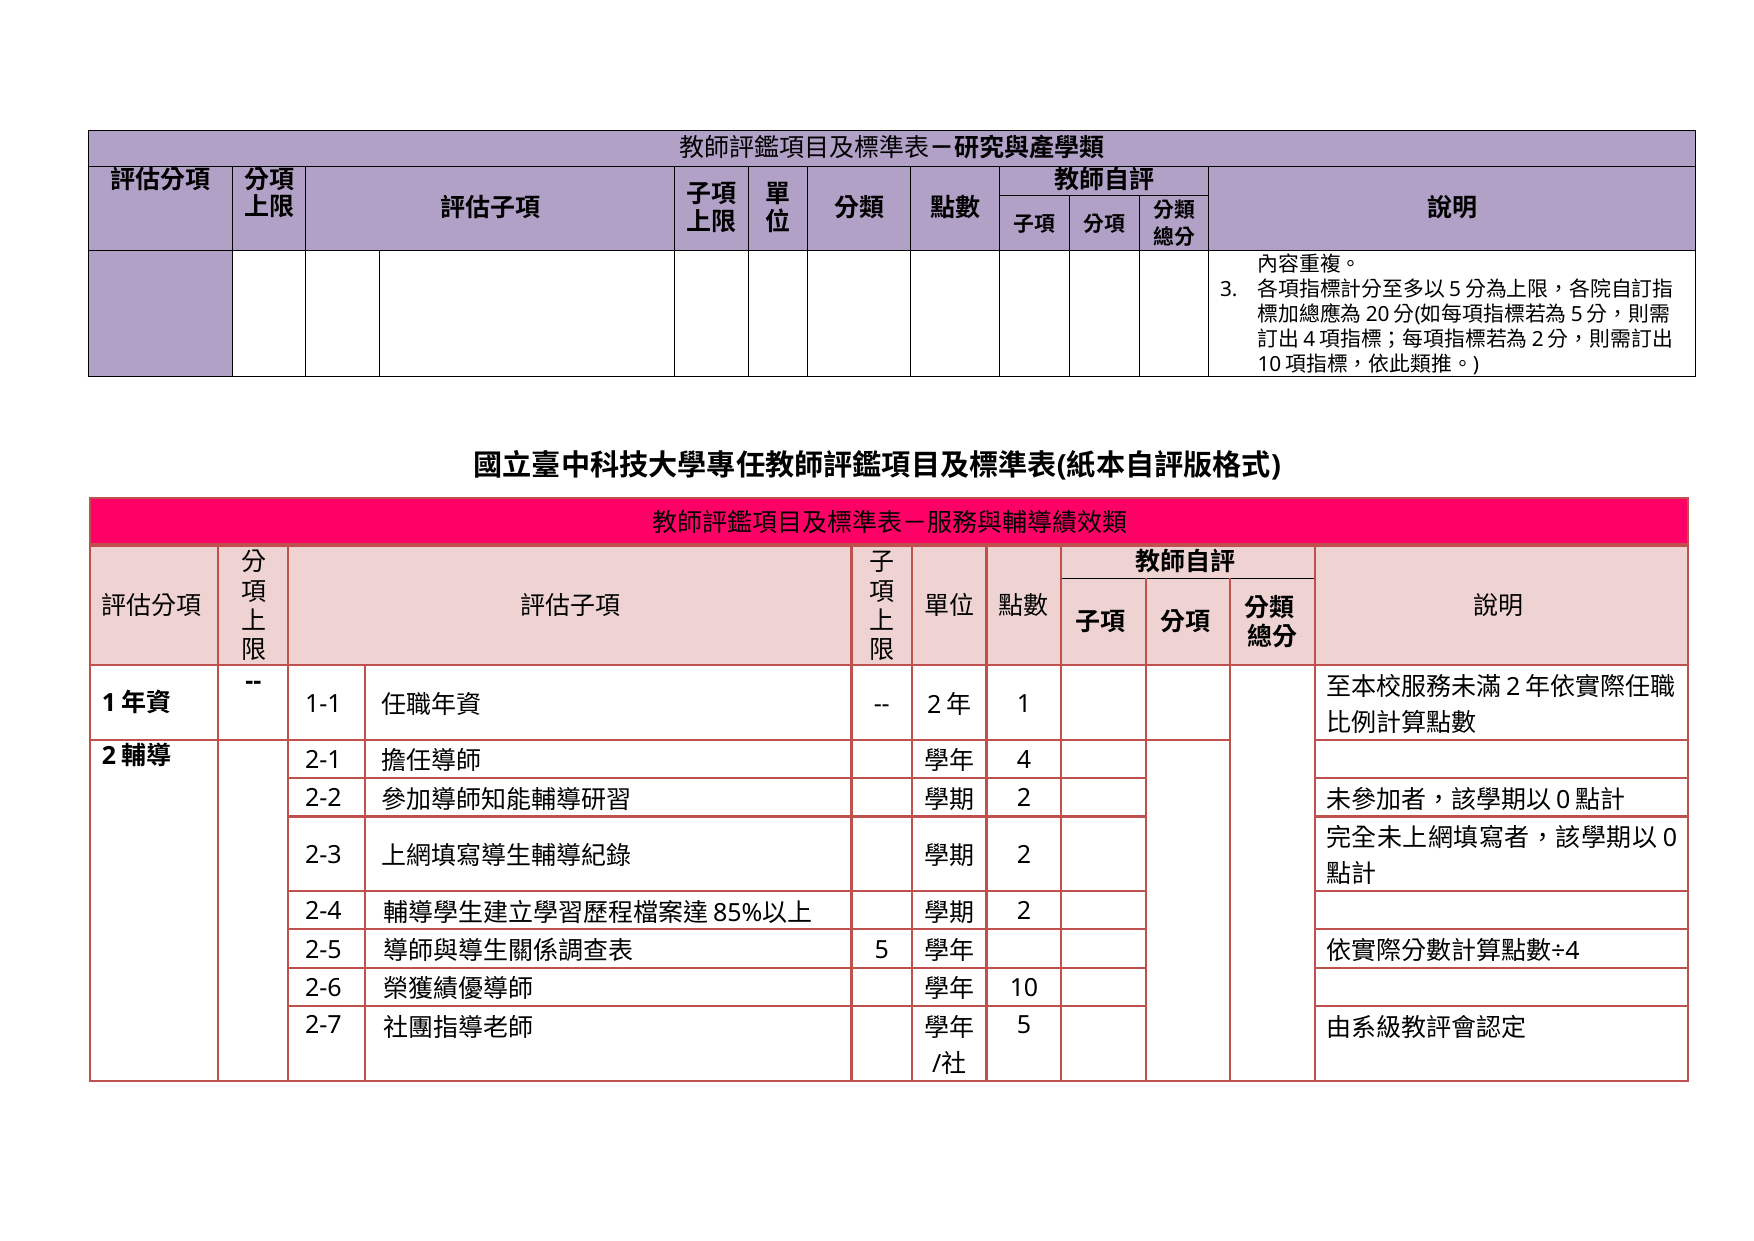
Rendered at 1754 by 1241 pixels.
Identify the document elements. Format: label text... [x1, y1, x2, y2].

table_cell 1 [988, 666, 1060, 739]
table_cell 分項上限 [233, 167, 305, 250]
table_cell [1062, 892, 1145, 928]
table_cell [1062, 1007, 1145, 1079]
table_cell 4 [988, 741, 1060, 777]
table_cell 2-6 [289, 969, 364, 1005]
table_cell [853, 741, 911, 777]
table_cell 2-7 [289, 1007, 364, 1079]
table_cell 學期 [913, 818, 985, 890]
table_cell [306, 251, 379, 376]
table_cell [1062, 741, 1145, 777]
table_cell -- [219, 666, 287, 739]
table_cell 點數 [911, 167, 999, 250]
table_cell 由系級教評會認定 [1316, 1007, 1687, 1079]
table_cell [1316, 969, 1687, 1005]
table_cell 5 [988, 1007, 1060, 1079]
text 國立臺中科技大學專任教師評鑑項目及標準表(紙本自評版格式) [89, 442, 1665, 484]
table_cell 子項上限 [853, 547, 911, 664]
table_cell -- [853, 666, 911, 739]
table_cell 說明 [1209, 167, 1695, 250]
table_cell [808, 251, 910, 376]
table_cell 2-1 [289, 741, 364, 777]
table_cell 評估分項 [89, 167, 232, 250]
table_cell [1316, 892, 1687, 928]
table_cell [89, 251, 232, 376]
table_cell 子項 [1000, 196, 1069, 250]
table_cell [988, 930, 1060, 967]
table_cell 評估子項 [289, 547, 850, 664]
table_cell 2-3 [289, 818, 364, 890]
table_cell 2輔導 [91, 741, 217, 1079]
table_cell 分項上限 [219, 547, 287, 664]
table_cell 學期 [913, 779, 985, 815]
table_cell 榮獲績優導師 [366, 969, 850, 1005]
table_cell 2年 [913, 666, 985, 739]
table_cell 各院及通識教育中心、體育室、語言中心得自訂指標，以其『研究產學』之特色項目為主。 各項指標皆應明確量化，且無與上述校訂指標內容重複。 各項指標計分至多以5分為上限，各院自訂指標加總應為20分(如每項指標若為5分，則需訂出4項指標；每項指標若為2分，則需訂出10項指標，依此類推。) [1209, 251, 1695, 376]
table_cell 子項上限 [675, 167, 748, 250]
table_cell [853, 1007, 911, 1079]
table_cell 學年/社 [913, 1007, 985, 1079]
table_cell 1-1 [289, 666, 364, 739]
table_cell [1062, 930, 1145, 967]
table_cell [1062, 818, 1145, 890]
table_cell 完全未上網填寫者，該學期以0點計 [1316, 818, 1687, 890]
table_cell [1062, 666, 1145, 739]
table_cell 至本校服務未滿2年依實際任職比例計算點數 [1316, 666, 1687, 739]
table_cell [1062, 969, 1145, 1005]
table_cell 未參加者，該學期以0點計 [1316, 779, 1687, 815]
table_cell [219, 741, 287, 1079]
table_cell 分項 [1147, 579, 1229, 664]
table_cell 導師與導生關係調查表 [366, 930, 850, 967]
table_cell 分類總分 [1231, 579, 1314, 664]
table_cell 社團指導老師 [366, 1007, 850, 1079]
table_cell 2-2 [289, 779, 364, 815]
table_cell [853, 892, 911, 928]
table_cell [675, 251, 748, 376]
table_cell 2-5 [289, 930, 364, 967]
table_cell 分類總分 [1140, 196, 1208, 250]
table_cell [1231, 666, 1314, 1079]
table_cell [233, 251, 305, 376]
table_cell [1147, 741, 1229, 1079]
table_cell [1070, 251, 1139, 376]
table_cell 學年 [913, 969, 985, 1005]
table_cell 2 [988, 818, 1060, 890]
table_header 教師評鑑項目及標準表－服務與輔導績效類 [91, 499, 1687, 543]
table_cell [1147, 666, 1229, 739]
table_cell 點數 [988, 547, 1060, 664]
table_cell 2-4 [289, 892, 364, 928]
table_cell 5 [853, 930, 911, 967]
table_cell 10 [988, 969, 1060, 1005]
table_cell 擔任導師 [366, 741, 850, 777]
table_cell [1000, 251, 1069, 376]
table_cell 學年 [913, 930, 985, 967]
table_cell 分項 [1070, 196, 1139, 250]
table_header 教師評鑑項目及標準表－研究與產學類 [89, 131, 1695, 166]
table_cell 說明 [1316, 547, 1687, 664]
table_cell 評估子項 [306, 167, 674, 250]
table_cell 參加導師知能輔導研習 [366, 779, 850, 815]
table_cell [911, 251, 999, 376]
table_cell 評估分項 [91, 547, 217, 664]
table_cell [749, 251, 807, 376]
table_cell 子項 [1062, 579, 1145, 664]
table_cell 輔導學生建立學習歷程檔案達85%以上 [366, 892, 850, 928]
table_cell [853, 969, 911, 1005]
table_cell [380, 251, 674, 376]
table_cell 單位 [749, 167, 807, 250]
table_cell 依實際分數計算點數÷4 [1316, 930, 1687, 967]
table_cell 2 [988, 892, 1060, 928]
table_cell [1140, 251, 1208, 376]
table_cell 學期 [913, 892, 985, 928]
table_cell 任職年資 [366, 666, 850, 739]
table_cell 學年 [913, 741, 985, 777]
table_cell 教師自評 [1062, 547, 1314, 578]
table_cell 分類 [808, 167, 910, 250]
table_cell 1年資 [91, 666, 217, 739]
table_cell 教師自評 [1000, 167, 1208, 195]
table_cell [1316, 741, 1687, 777]
table_cell 2 [988, 779, 1060, 815]
table_cell [1062, 779, 1145, 815]
table_cell [853, 779, 911, 815]
table_cell [853, 818, 911, 890]
table_cell 單位 [913, 547, 985, 664]
table_cell 上網填寫導生輔導紀錄 [366, 818, 850, 890]
